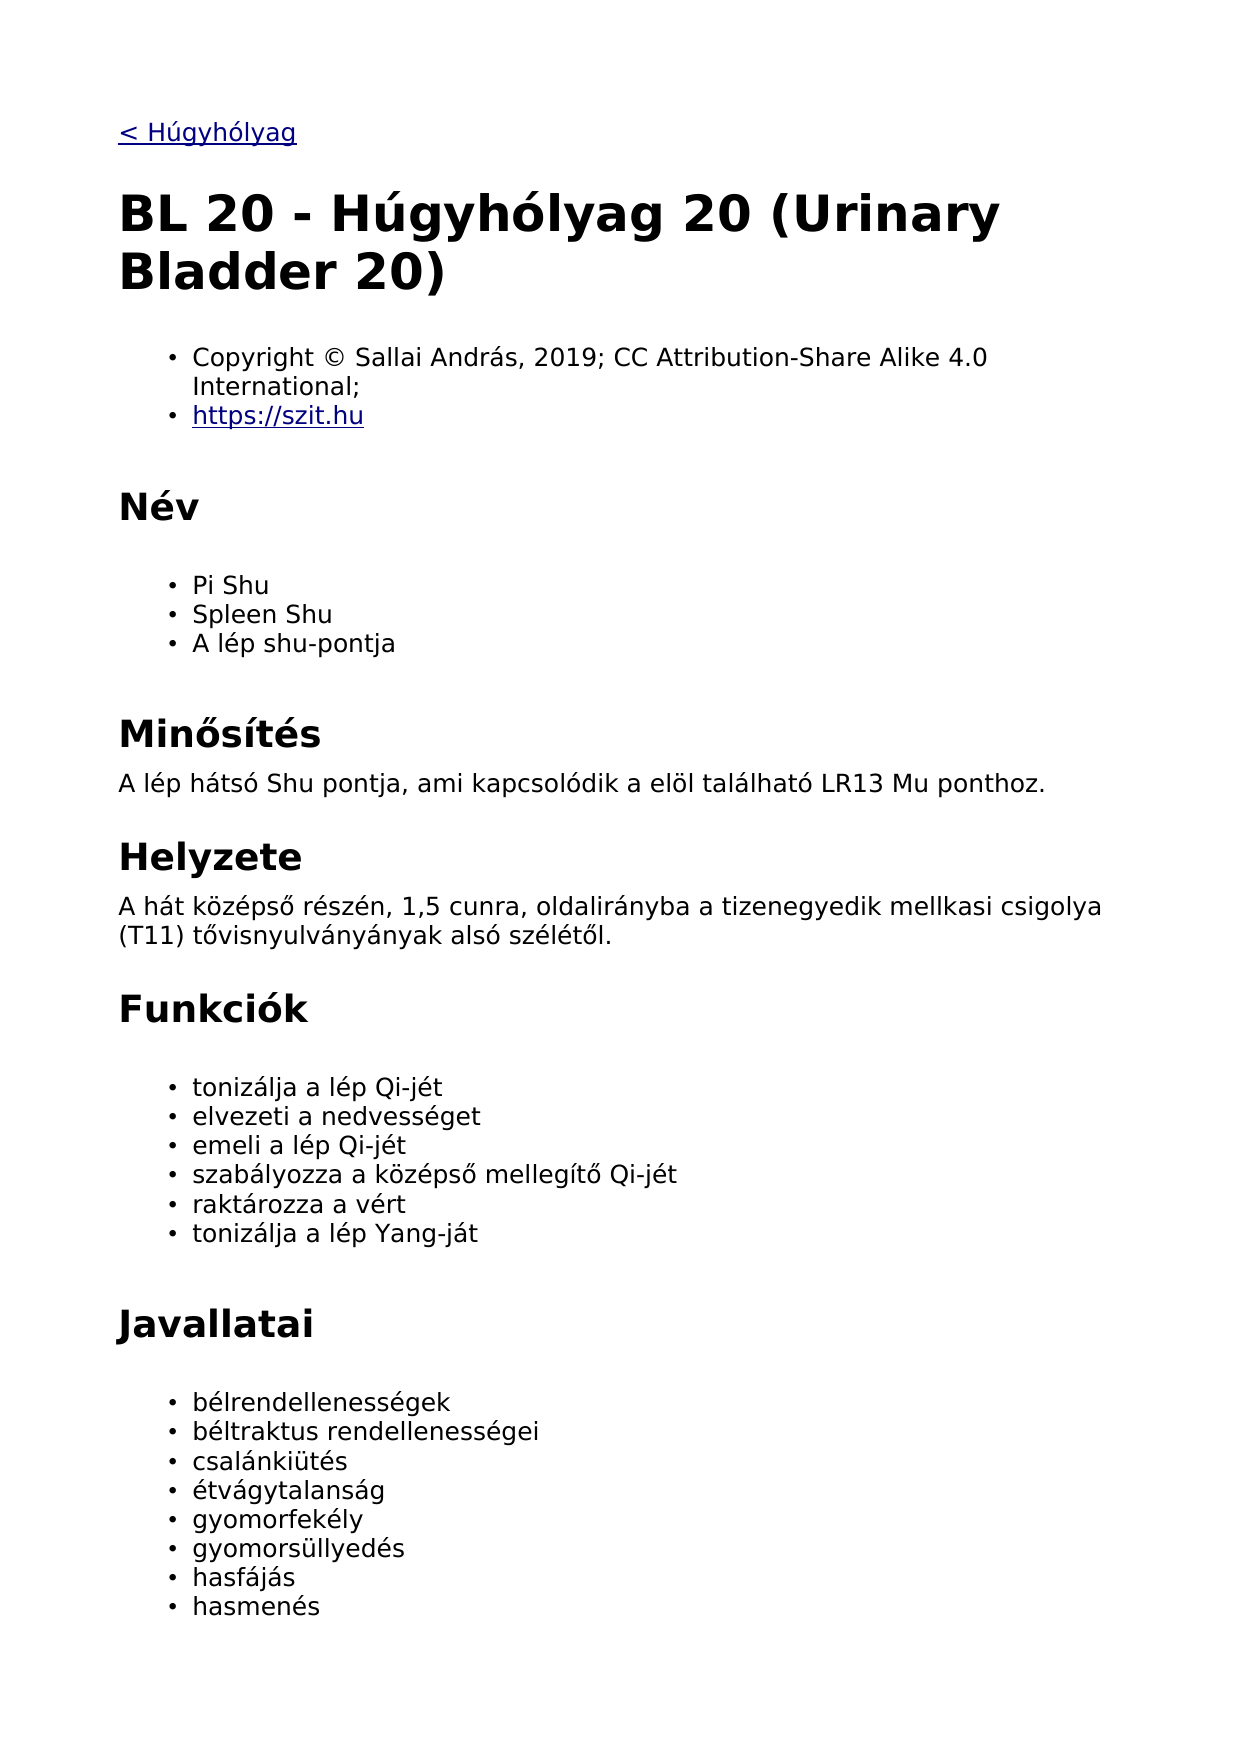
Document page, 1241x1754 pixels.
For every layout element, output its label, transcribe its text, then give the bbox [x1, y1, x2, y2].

list hasfájás [177, 1563, 1122, 1592]
list tonizálja a lép Yang-ját [177, 1219, 1122, 1248]
subtitle Helyzete [118, 836, 1122, 879]
list Spleen Shu [177, 600, 1122, 629]
list emeli a lép Qi-jét [177, 1132, 1122, 1161]
text A hát középső részén, 1,5 cunra, oldalirányba a tizenegyedik mellkasi csigolya (T11) tővisnyulványányak alsó szélétől. [118, 892, 1122, 950]
list étvágytalanság [177, 1476, 1122, 1505]
list csalánkiütés [177, 1447, 1122, 1476]
subtitle Javallatai [118, 1303, 1122, 1346]
list A lép shu-pontja [177, 629, 1122, 658]
list raktározza a vért [177, 1190, 1122, 1219]
subtitle BL 20 - Húgyhólyag 20 (Urinary Bladder 20) [118, 185, 1122, 301]
list béltraktus rendellenességei [177, 1417, 1122, 1447]
subtitle Minősítés [118, 713, 1122, 756]
list gyomorfekély [177, 1505, 1122, 1534]
list tonizálja a lép Qi-jét [177, 1073, 1122, 1102]
subtitle Név [118, 485, 1122, 529]
text < Húgyhólyag [118, 118, 1122, 147]
list Copyright © Sallai András, 2019; CC Attribution-Share Alike 4.0 International; [177, 343, 1122, 402]
list https://szit.hu [177, 402, 1122, 431]
list bélrendellenességek [177, 1388, 1122, 1417]
list elvezeti a nedvességet [177, 1102, 1122, 1132]
subtitle Funkciók [118, 988, 1122, 1031]
list Pi Shu [177, 571, 1122, 600]
list gyomorsüllyedés [177, 1534, 1122, 1563]
list hasmenés [177, 1592, 1122, 1622]
list szabályozza a középső mellegítő Qi-jét [177, 1161, 1122, 1190]
text A lép hátsó Shu pontja, ami kapcsolódik a elöl található LR13 Mu ponthoz. [118, 769, 1122, 798]
